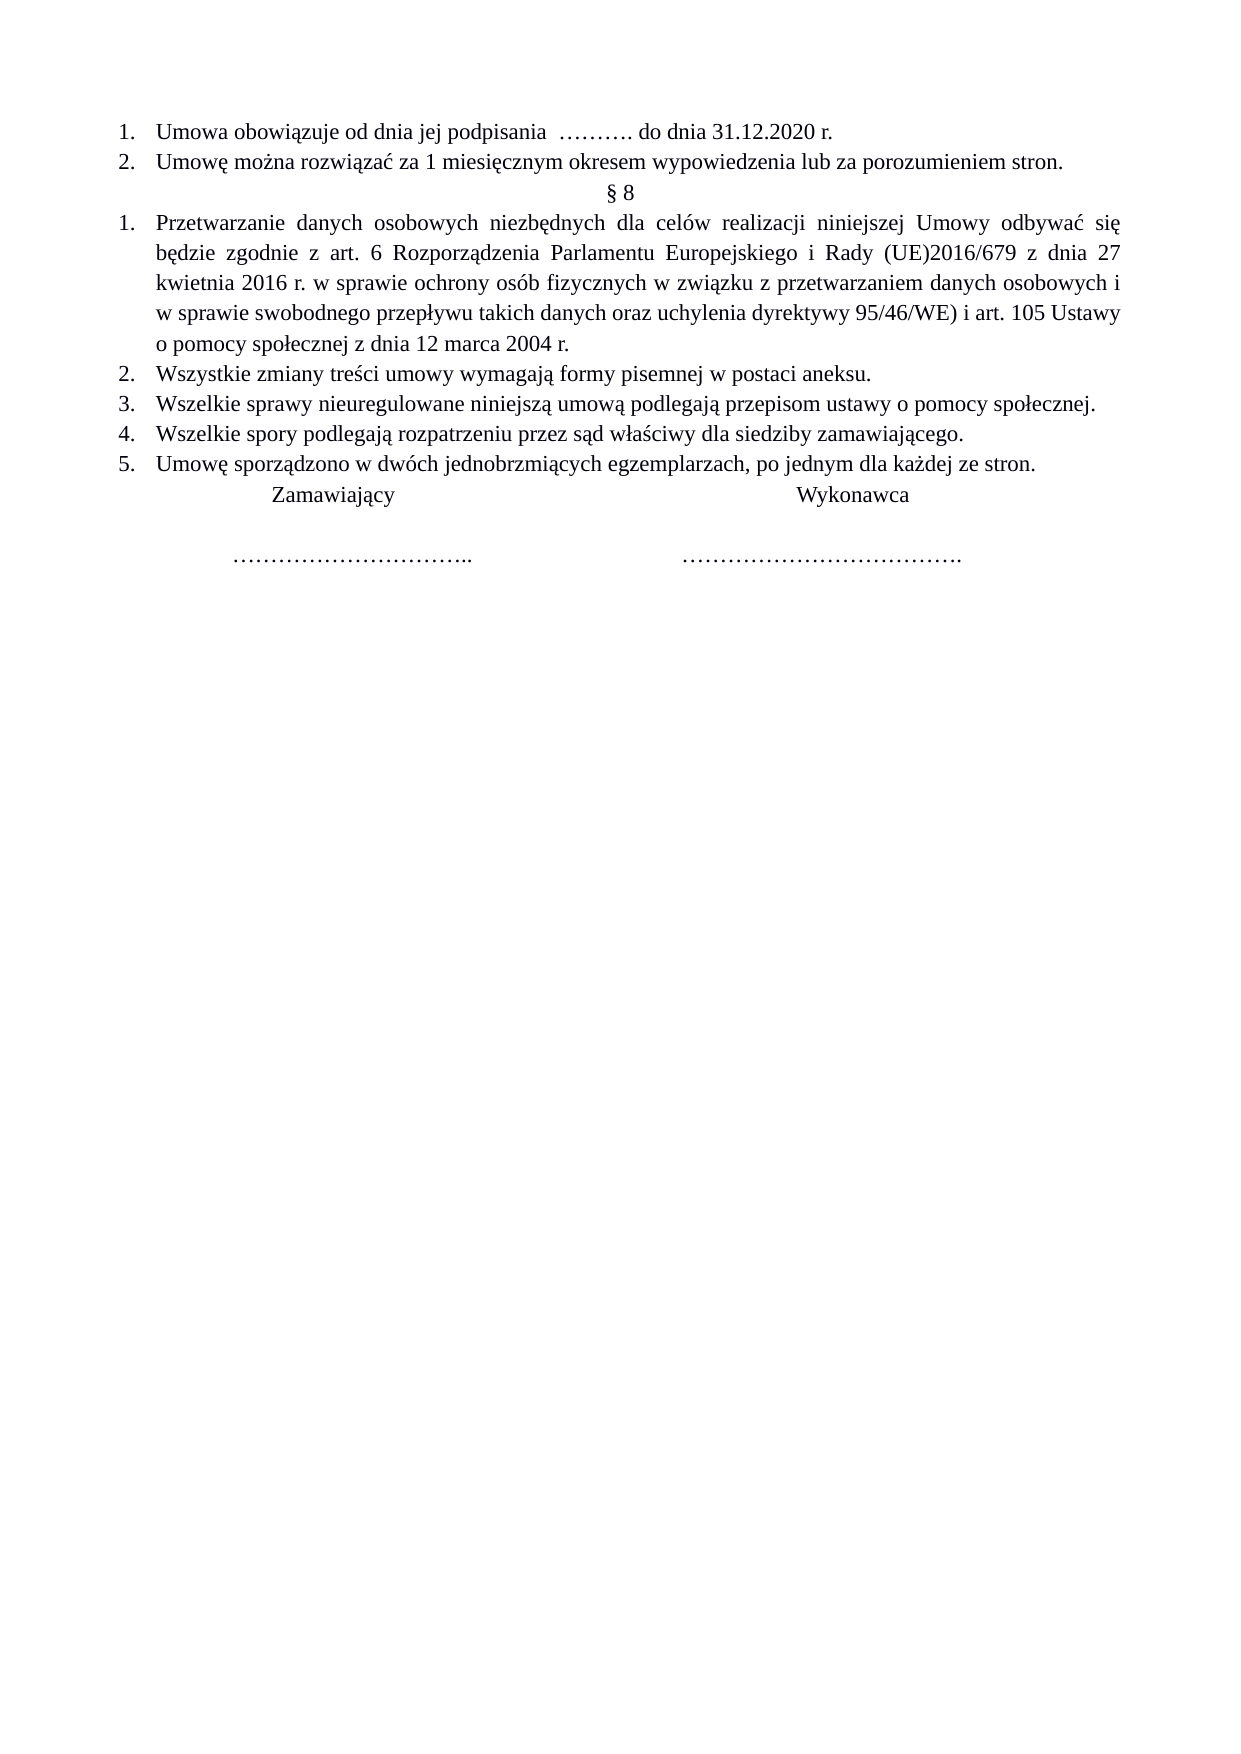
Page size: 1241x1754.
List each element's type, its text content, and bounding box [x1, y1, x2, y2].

list Przetwarzanie danych osobowych niezbędnych dla celów realizacji niniejszej Umowy odbywać się będzie zgodnie z art. 6 Rozporządzenia Parlamentu Europejskiego i Rady (UE)2016/679 z dnia 27 kwietnia 2016 r. w sprawie ochrony osób fizycznych w związku z przetwarzaniem danych osobowych i w sprawie swobodnego przepływu takich danych oraz uchylenia dyrektywy 95/46/WE) i art. 105 Ustawy o pomocy społecznej z dnia 12 marca 2004 r. [118, 209, 1122, 356]
text § 8 [118, 178, 1122, 205]
list Wszelkie sprawy nieuregulowane niniejszą umową podlegają przepisom ustawy o pomocy społecznej. [118, 390, 1122, 416]
list Umowa obowiązuje od dnia jej podpisania ………. do dnia 31.12.2020 r. [118, 118, 1122, 144]
text Zamawiający Wykonawca [118, 481, 1122, 507]
list Wszystkie zmiany treści umowy wymagają formy pisemnej w postaci aneksu. [118, 360, 1122, 386]
text ………………………….. ………………………………. [192, 541, 1122, 567]
list Wszelkie spory podlegają rozpatrzeniu przez sąd właściwy dla siedziby zamawiającego. [118, 420, 1122, 447]
list Umowę można rozwiązać za 1 miesięcznym okresem wypowiedzenia lub za porozumieniem stron. [118, 148, 1122, 175]
list Umowę sporządzono w dwóch jednobrzmiących egzemplarzach, po jednym dla każdej ze stron. [118, 450, 1122, 477]
